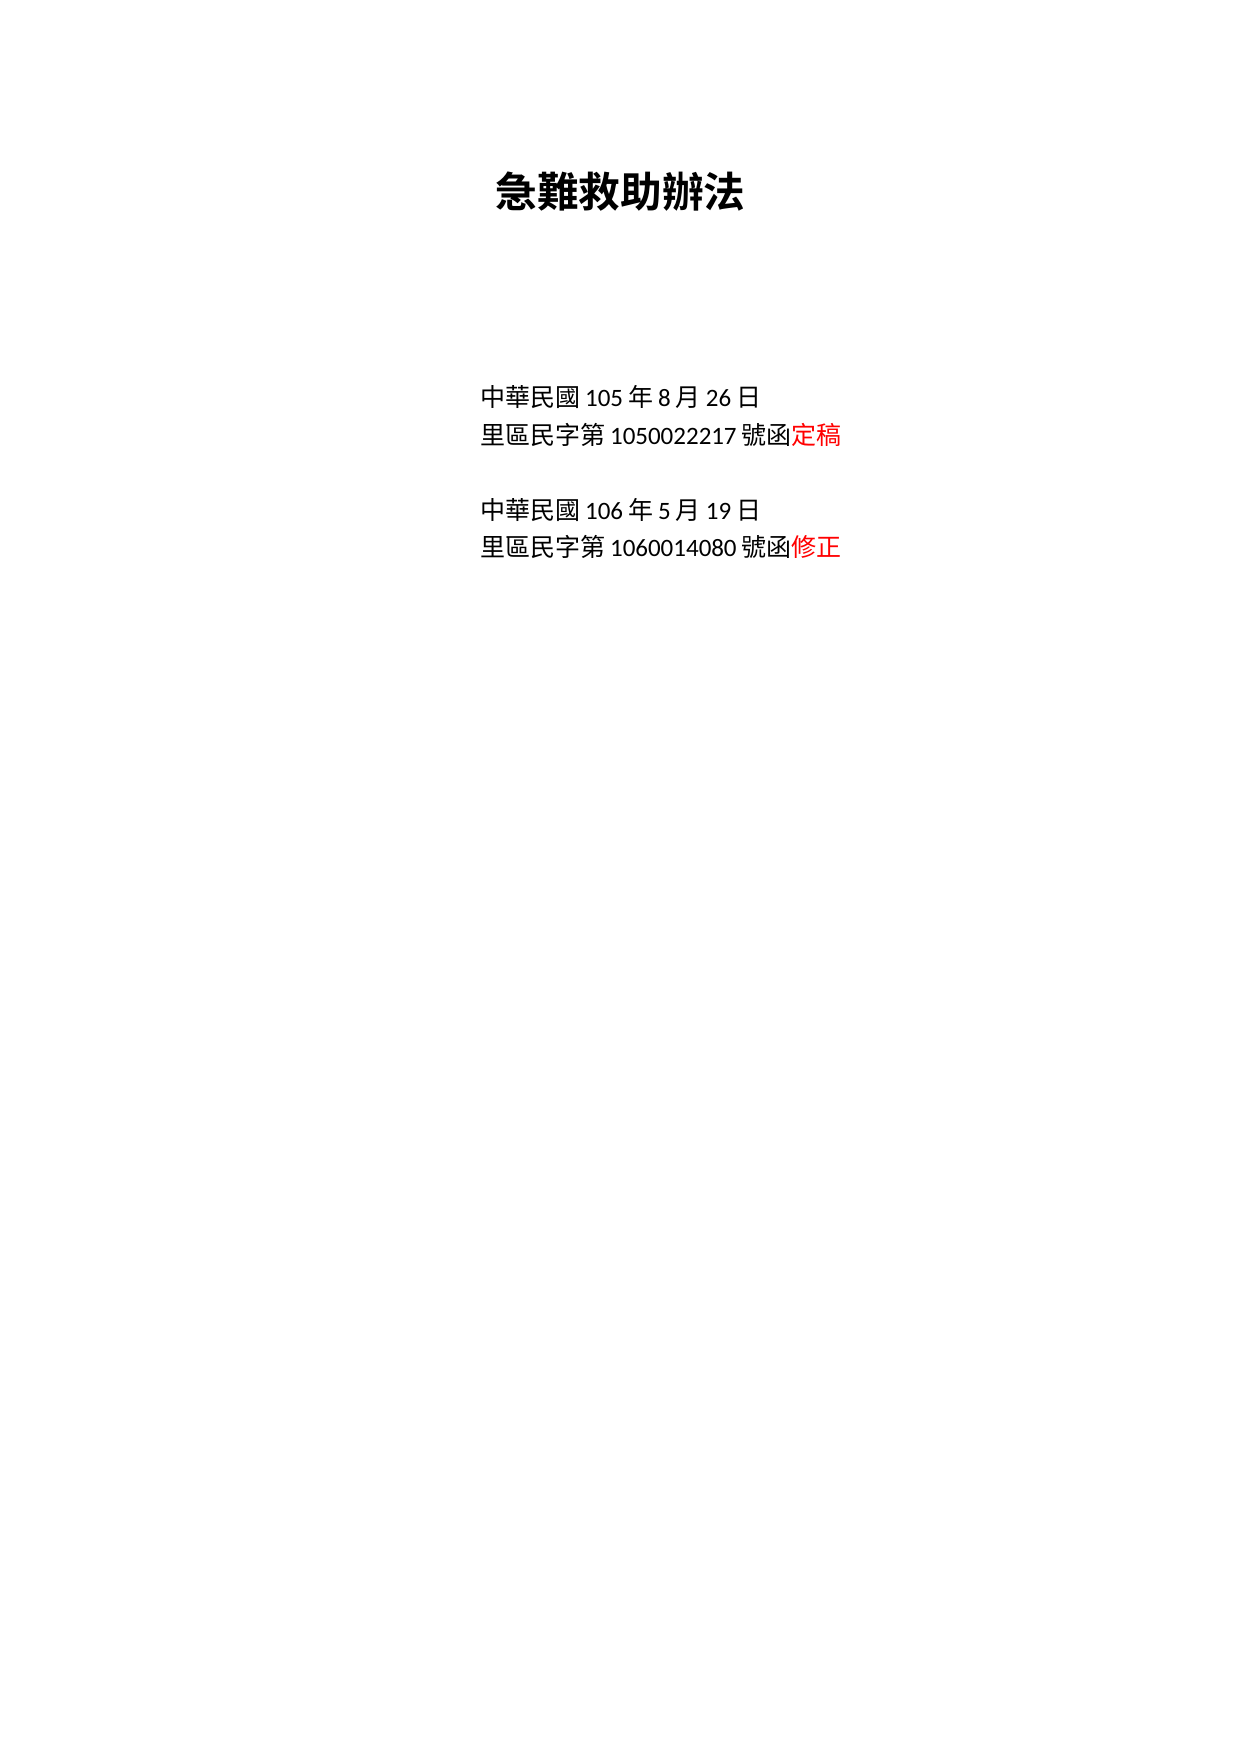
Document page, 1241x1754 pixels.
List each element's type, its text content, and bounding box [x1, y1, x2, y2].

text 里區民字第1060014080號函修正 [130, 527, 1110, 564]
text 中華民國106年5月19日 [130, 489, 1110, 527]
text 中華民國105年8月26日 [130, 377, 1110, 414]
subtitle 急難救助辦法 [130, 152, 1110, 227]
text 里區民字第1050022217號函定稿 [130, 414, 1110, 452]
